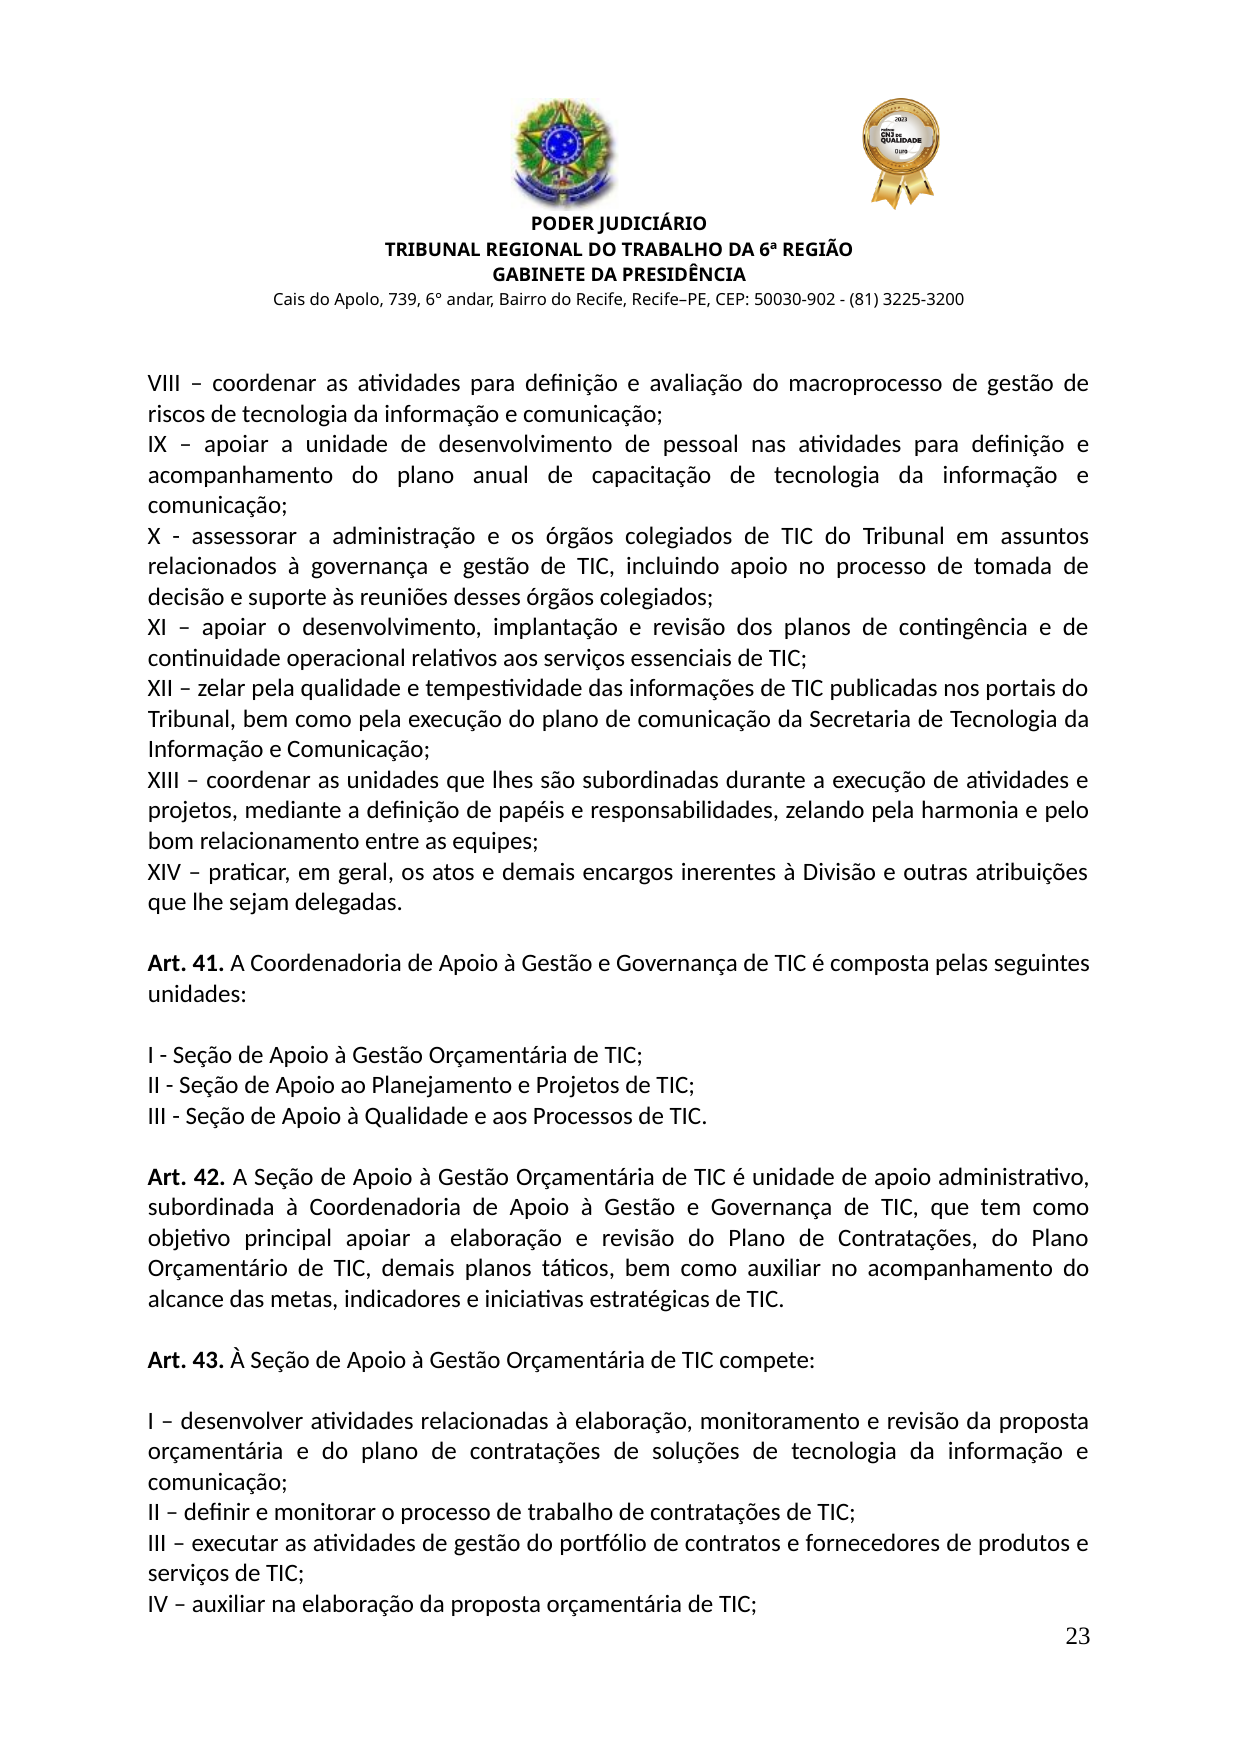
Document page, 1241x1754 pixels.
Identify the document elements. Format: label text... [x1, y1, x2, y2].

text Art. 42. A Seção de Apoio à Gestão Orçamentária de TIC é unidade de apoio administrativo, subordinada à Coordenadoria de Apoio à Gestão e Governança de TIC, que tem como objetivo principal apoiar a elaboração e revisão do Plano de Contratações, do Plano Orçamentário de TIC, demais planos táticos, bem como auxiliar no acompanhamento do alcance das metas, indicadores e iniciativas estratégicas de TIC. [147, 1161, 1090, 1313]
text III - Seção de Apoio à Qualidade e aos Processos de TIC. [147, 1100, 1090, 1130]
text Art. 43. À Seção de Apoio à Gestão Orçamentária de TIC compete: [147, 1344, 1090, 1374]
text I - Seção de Apoio à Gestão Orçamentária de TIC; [147, 1039, 1090, 1069]
text XIV – praticar, em geral, os atos e demais encargos inerentes à Divisão e outras atribuições que lhe sejam delegadas. [147, 856, 1090, 917]
text IV – auxiliar na elaboração da proposta orçamentária de TIC; [147, 1588, 1090, 1619]
text I – desenvolver atividades relacionadas à elaboração, monitoramento e revisão da proposta orçamentária e do plano de contratações de soluções de tecnologia da informação e comunicação; [147, 1405, 1090, 1497]
text II - Seção de Apoio ao Planejamento e Projetos de TIC; [147, 1069, 1090, 1100]
text III – executar as atividades de gestão do portfólio de contratos e fornecedores de produtos e serviços de TIC; [147, 1527, 1090, 1588]
text X - assessorar a administração e os órgãos colegiados de TIC do Tribunal em assuntos relacionados à governança e gestão de TIC, incluindo apoio no processo de tomada de decisão e suporte às reuniões desses órgãos colegiados; [147, 520, 1090, 611]
text XIII – coordenar as unidades que lhes são subordinadas durante a execução de atividades e projetos, mediante a definição de papéis e responsabilidades, zelando pela harmonia e pelo bom relacionamento entre as equipes; [147, 764, 1090, 856]
text Art. 41. A Coordenadoria de Apoio à Gestão e Governança de TIC é composta pelas seguintes unidades: [147, 947, 1090, 1008]
text XII – zelar pela qualidade e tempestividade das informações de TIC publicadas nos portais do Tribunal, bem como pela execução do plano de comunicação da Secretaria de Tecnologia da Informação e Comunicação; [147, 672, 1090, 764]
text XI – apoiar o desenvolvimento, implantação e revisão dos planos de contingência e de continuidade operacional relativos aos serviços essenciais de TIC; [147, 611, 1090, 672]
text IX – apoiar a unidade de desenvolvimento de pessoal nas atividades para definição e acompanhamento do plano anual de capacitação de tecnologia da informação e comunicação; [147, 428, 1090, 520]
text VIII – coordenar as atividades para definição e avaliação do macroprocesso de gestão de riscos de tecnologia da informação e comunicação; [147, 367, 1090, 428]
text II – definir e monitorar o processo de trabalho de contratações de TIC; [147, 1497, 1090, 1527]
